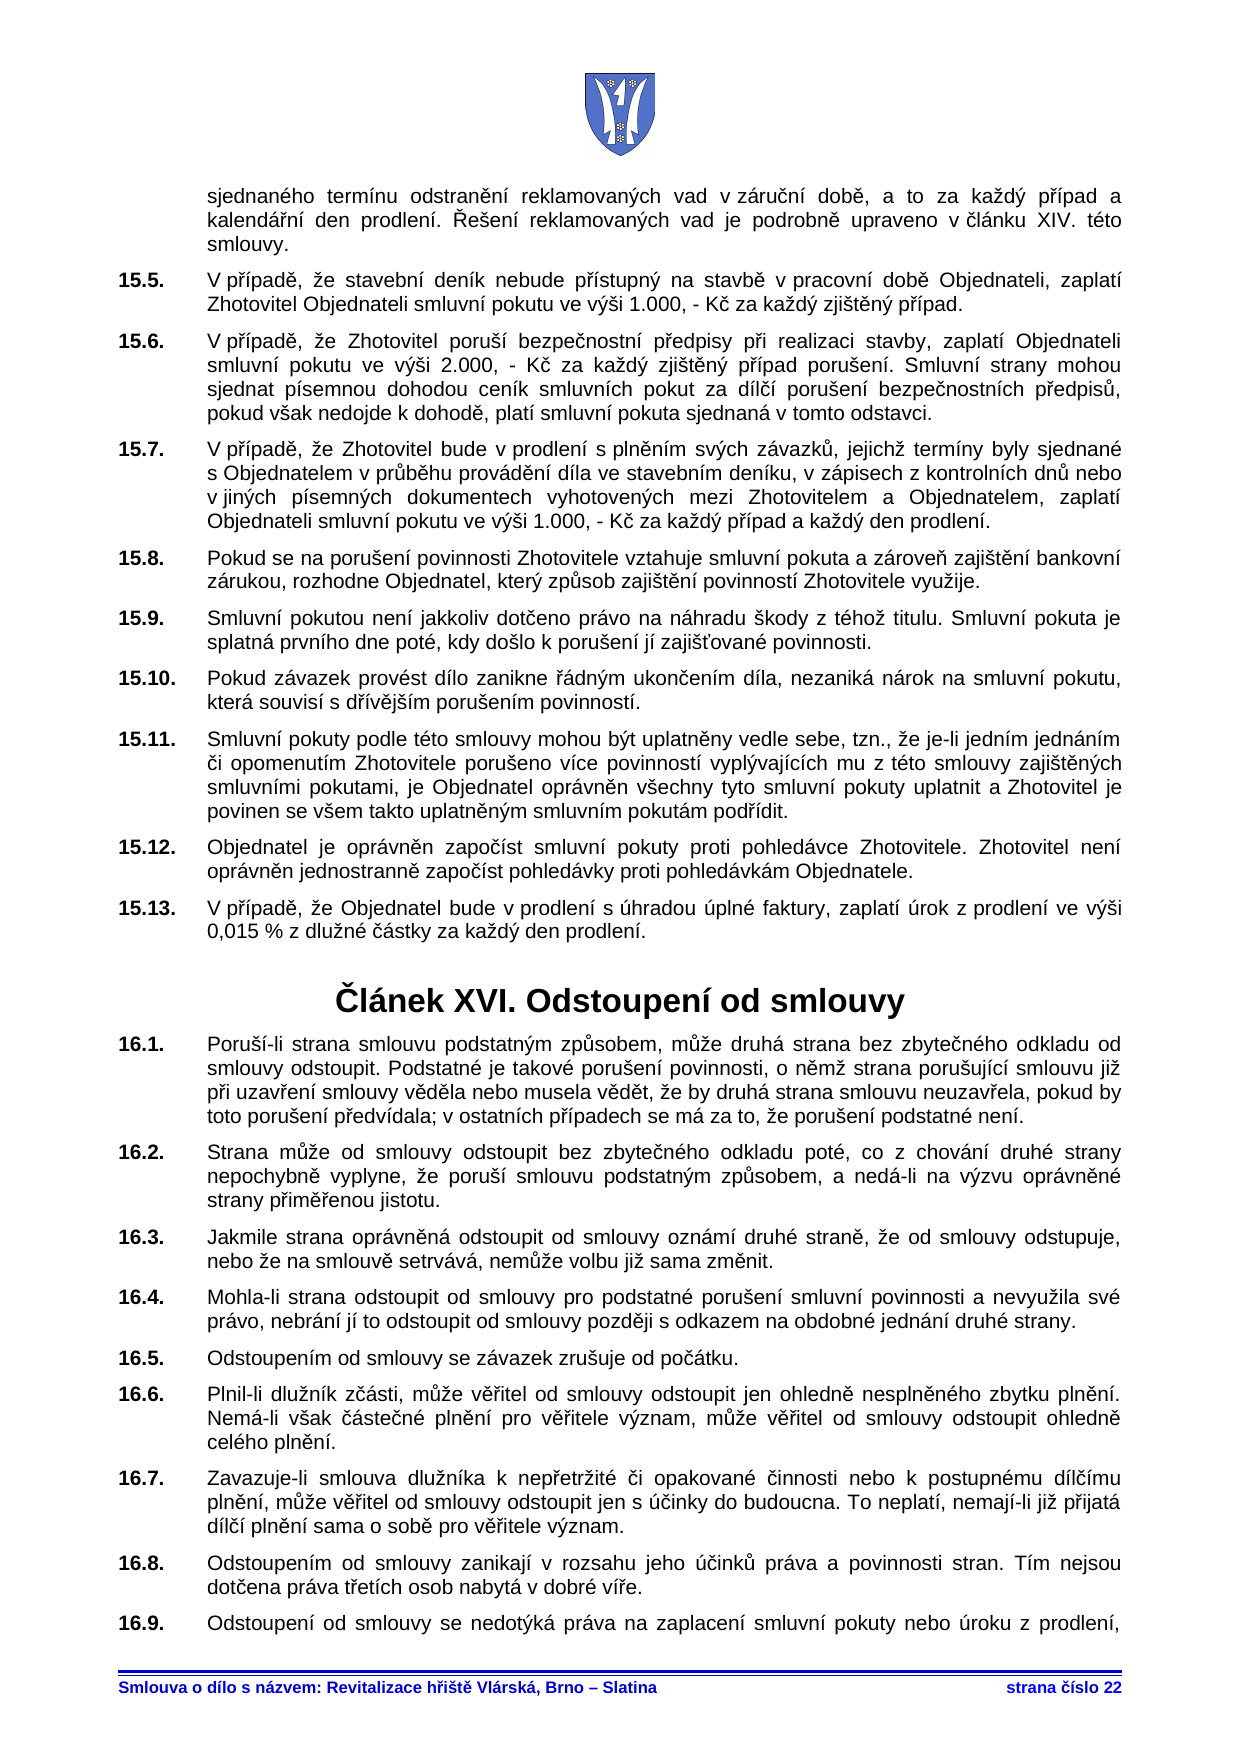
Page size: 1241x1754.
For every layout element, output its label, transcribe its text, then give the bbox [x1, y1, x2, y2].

subtitle Plnil-li dlužník zčásti, může věřitel od smlouvy odstoupit jen ohledně nesplněného zbytku plnění. Nemá-li však částečné plnění pro věřitele význam, může věřitel od smlouvy odstoupit ohledně celého plnění. [118, 1382, 1122, 1454]
subtitle Poruší-li strana smlouvu podstatným způsobem, může druhá strana bez zbytečného odkladu od smlouvy odstoupit. Podstatné je takové porušení povinnosti, o němž strana porušující smlouvu již při uzavření smlouvy věděla nebo musela vědět, že by druhá strana smlouvu neuzavřela, pokud by toto porušení předvídala; v ostatních případech se má za to, že porušení podstatné není. [118, 1032, 1122, 1128]
subtitle V případě, že Objednatel bude v prodlení s úhradou úplné faktury, zaplatí úrok z prodlení ve výši 0,015 % z dlužné částky za každý den prodlení. [118, 895, 1122, 943]
subtitle Odstoupením od smlouvy zanikají v rozsahu jeho účinků práva a povinnosti stran. Tím nejsou dotčena práva třetích osob nabytá v dobré víře. [118, 1551, 1122, 1598]
subtitle Zavazuje-li smlouva dlužníka k nepřetržité či opakované činnosti nebo k postupnému dílčímu plnění, může věřitel od smlouvy odstoupit jen s účinky do budoucna. To neplatí, nemají-li již přijatá dílčí plnění sama o sobě pro věřitele význam. [118, 1466, 1122, 1538]
subtitle Strana může od smlouvy odstoupit bez zbytečného odkladu poté, co z chování druhé strany nepochybně vyplyne, že poruší smlouvu podstatným způsobem, a nedá-li na výzvu oprávněné strany přiměřenou jistotu. [118, 1140, 1122, 1212]
subtitle Pokud se na porušení povinnosti Zhotovitele vztahuje smluvní pokuta a zároveň zajištění bankovní zárukou, rozhodne Objednatel, který způsob zajištění povinností Zhotovitele využije. [118, 545, 1122, 593]
text Článek XVI. Odstoupení od smlouvy [118, 981, 1122, 1019]
subtitle Jakmile strana oprávněná odstoupit od smlouvy oznámí druhé straně, že od smlouvy odstupuje, nebo že na smlouvě setrvává, nemůže volbu již sama změnit. [118, 1224, 1122, 1272]
subtitle V případě, že stavební deník nebude přístupný na stavbě v pracovní době Objednateli, zaplatí Zhotovitel Objednateli smluvní pokutu ve výši 1.000, - Kč za každý zjištěný případ. [118, 268, 1122, 316]
subtitle V případě, že Zhotovitel poruší bezpečnostní předpisy při realizaci stavby, zaplatí Objednateli smluvní pokutu ve výši 2.000, - Kč za každý zjištěný případ porušení. Smluvní strany mohou sjednat písemnou dohodou ceník smluvních pokut za dílčí porušení bezpečnostních předpisů, pokud však nedojde k dohodě, platí smluvní pokuta sjednaná v tomto odstavci. [118, 329, 1122, 424]
picture [585, 73, 655, 156]
subtitle sjednaného termínu odstranění reklamovaných vad v záruční době, a to za každý případ a kalendářní den prodlení. Řešení reklamovaných vad je podrobně upraveno v článku XIV. této smlouvy. [118, 184, 1122, 256]
subtitle Objednatel je oprávněn započíst smluvní pokuty proti pohledávce Zhotovitele. Zhotovitel není oprávněn jednostranně započíst pohledávky proti pohledávkám Objednatele. [118, 835, 1122, 883]
subtitle Odstoupením od smlouvy se závazek zrušuje od počátku. [118, 1345, 1122, 1369]
subtitle V případě, že Zhotovitel bude v prodlení s plněním svých závazků, jejichž termíny byly sjednané s Objednatelem v průběhu provádění díla ve stavebním deníku, v zápisech z kontrolních dnů nebo v jiných písemných dokumentech vyhotovených mezi Zhotovitelem a Objednatelem, zaplatí Objednateli smluvní pokutu ve výši 1.000, - Kč za každý případ a každý den prodlení. [118, 437, 1122, 533]
subtitle Mohla-li strana odstoupit od smlouvy pro podstatné porušení smluvní povinnosti a nevyužila své právo, nebrání jí to odstoupit od smlouvy později s odkazem na obdobné jednání druhé strany. [118, 1285, 1122, 1333]
subtitle Smluvní pokutou není jakkoliv dotčeno právo na náhradu škody z téhož titulu. Smluvní pokuta je splatná prvního dne poté, kdy došlo k porušení jí zajišťované povinnosti. [118, 606, 1122, 654]
subtitle Pokud závazek provést dílo zanikne řádným ukončením díla, nezaniká nárok na smluvní pokutu, která souvisí s dřívějším porušením povinností. [118, 666, 1122, 714]
subtitle Odstoupení od smlouvy se nedotýká práva na zaplacení smluvní pokuty nebo úroku z prodlení, [118, 1611, 1122, 1635]
subtitle Smluvní pokuty podle této smlouvy mohou být uplatněny vedle sebe, tzn., že je-li jedním jednáním či opomenutím Zhotovitele porušeno více povinností vyplývajících mu z této smlouvy zajištěných smluvními pokutami, je Objednatel oprávněn všechny tyto smluvní pokuty uplatnit a Zhotovitel je povinen se všem takto uplatněným smluvním pokutám podřídit. [118, 727, 1122, 822]
